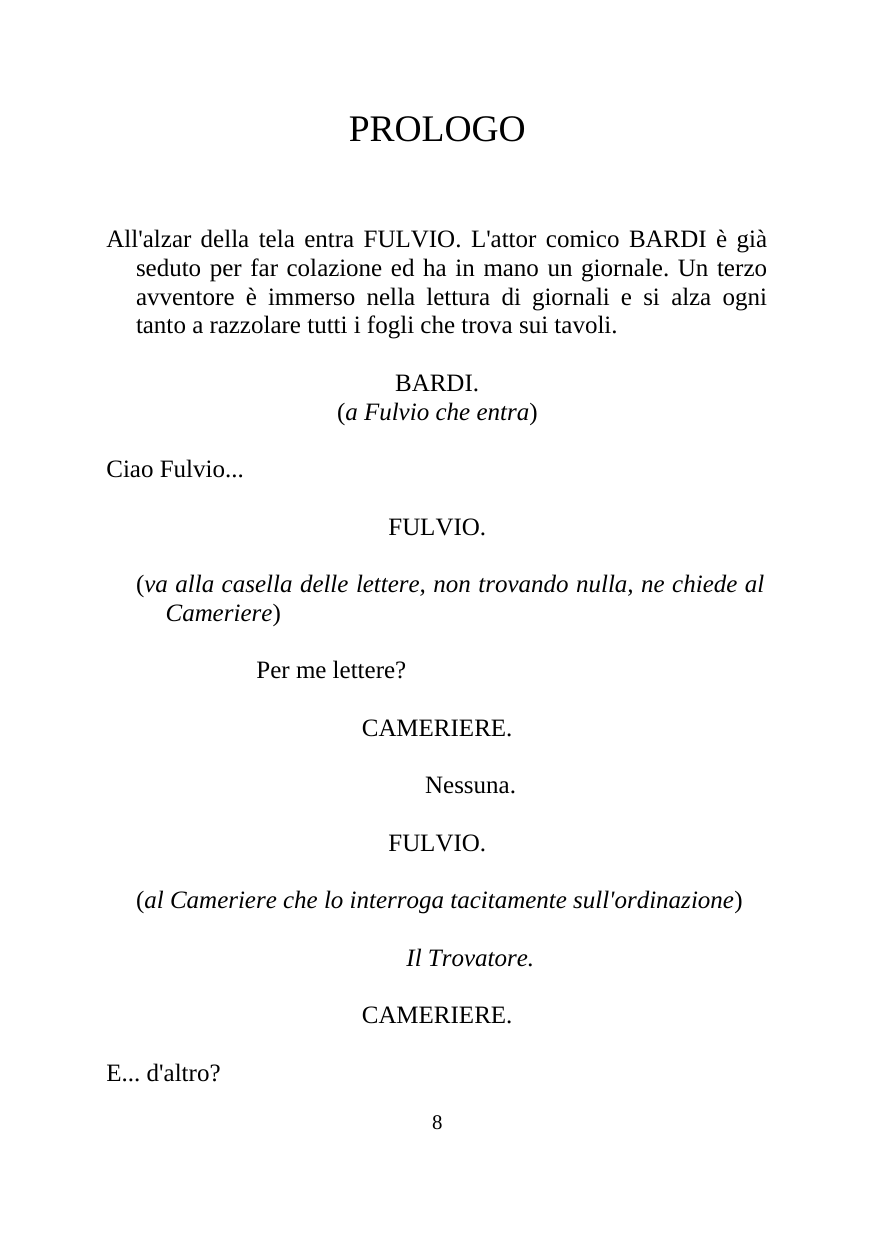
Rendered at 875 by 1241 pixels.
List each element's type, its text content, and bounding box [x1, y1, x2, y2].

subtitle PROLOGO [106, 106, 768, 149]
text FULVIO. [106, 828, 768, 857]
text Per me lettere? [256, 656, 768, 684]
text Nessuna. [425, 771, 768, 799]
text Il Trovatore. [406, 943, 768, 972]
text BARDI. [106, 368, 768, 397]
text (va alla casella delle lettere, non trovando nulla, ne chiede al Cameriere) [136, 569, 768, 627]
text CAMERIERE. [106, 713, 768, 742]
text CAMERIERE. [106, 1001, 768, 1029]
text E... d'altro? [106, 1058, 768, 1087]
text (al Cameriere che lo interroga tacitamente sull'ordinazione) [136, 886, 768, 914]
text Ciao Fulvio... [106, 454, 768, 483]
text FULVIO. [106, 512, 768, 541]
text (a Fulvio che entra) [106, 397, 768, 426]
text All'alzar della tela entra FULVIO. L'attor comico BARDI è già seduto per far colazione ed ha in mano un giornale. Un terzo avventore è immerso nella lettura di giornali e si alza ogni tanto a razzolare tutti i fogli che trova sui tavoli. [106, 224, 768, 339]
